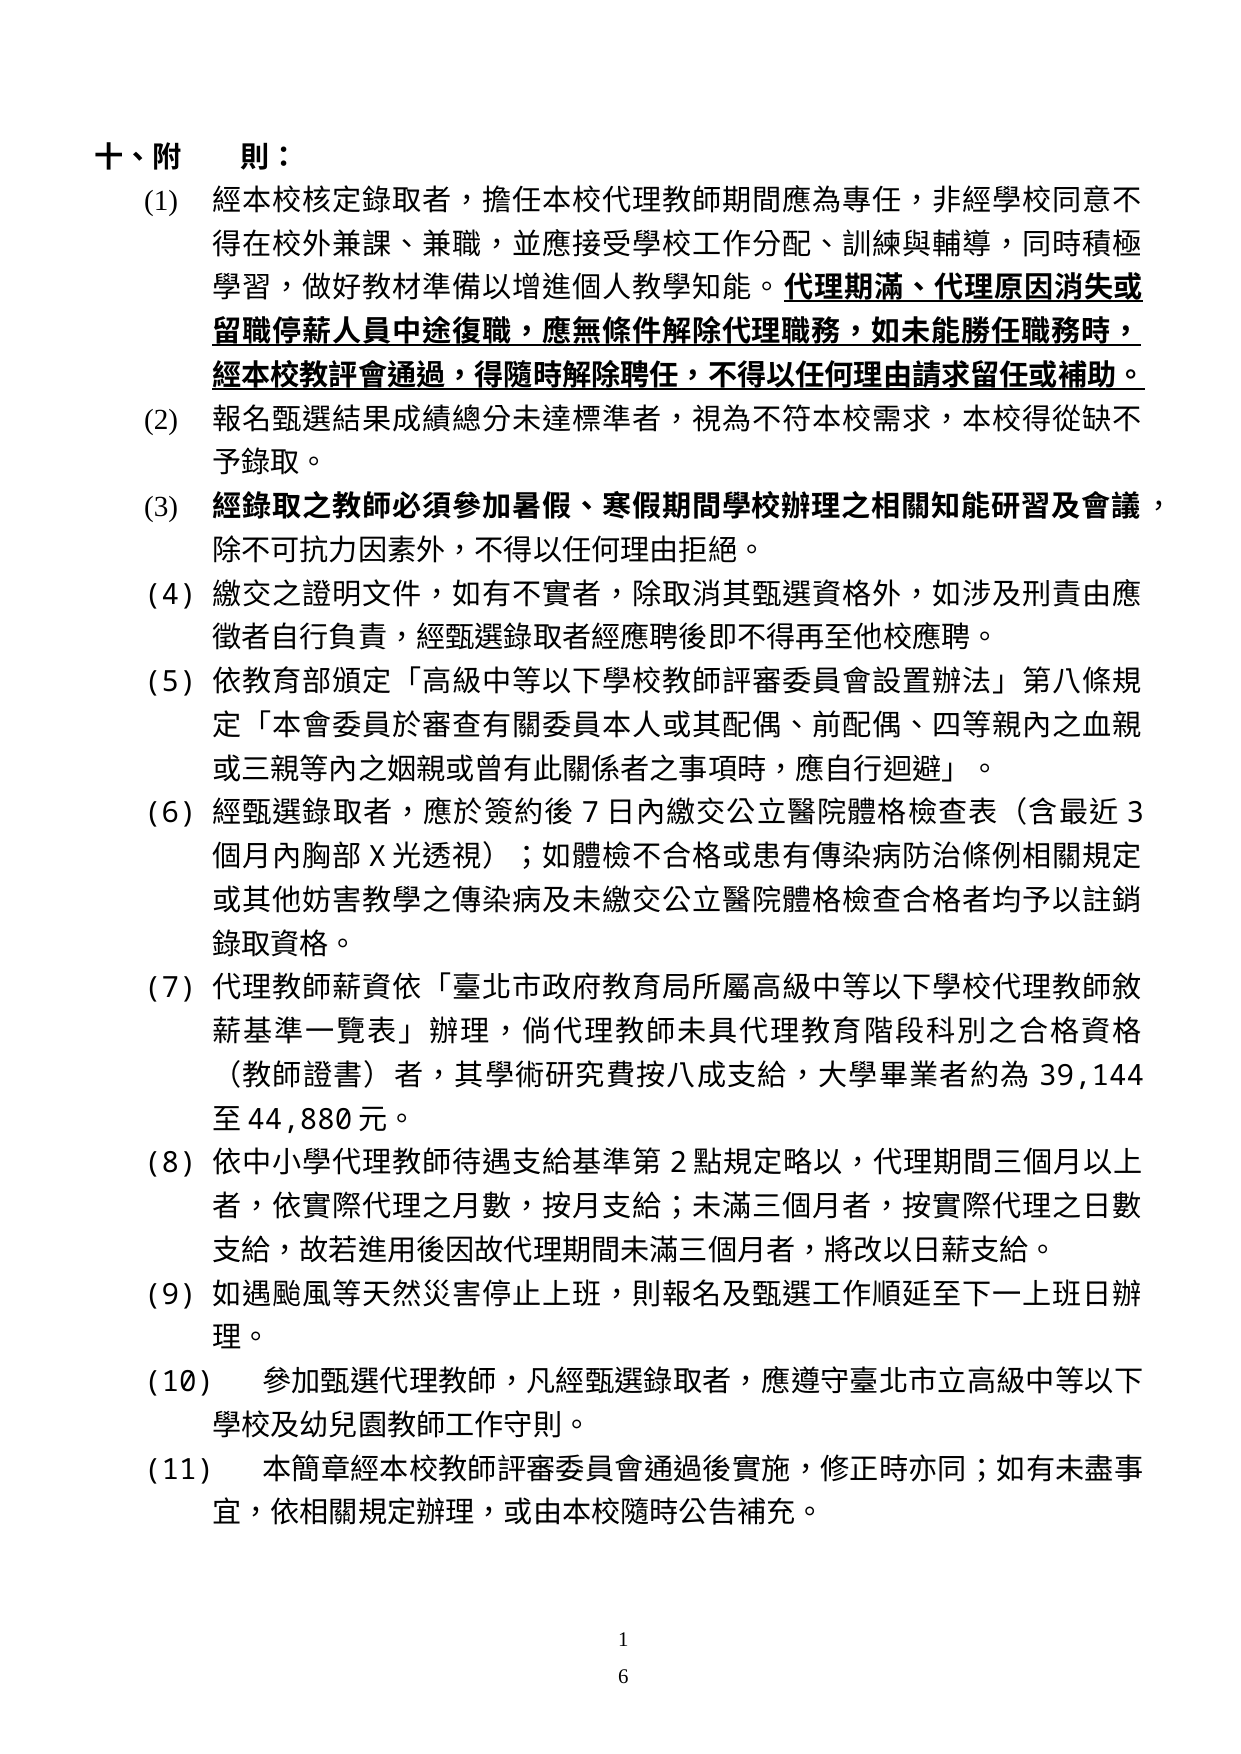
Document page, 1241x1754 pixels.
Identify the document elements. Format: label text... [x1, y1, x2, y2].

list 如遇颱風等天然災害停止上班，則報名及甄選工作順延至下一上班日辦理。 [144, 1269, 1144, 1357]
list 報名甄選結果成績總分未達標準者，視為不符本校需求，本校得從缺不予錄取。 [144, 394, 1144, 482]
list 本簡章經本校教師評審委員會通過後實施，修正時亦同；如有未盡事宜，依相關規定辦理，或由本校隨時公告補充。 [144, 1444, 1144, 1532]
list 經本校核定錄取者，擔任本校代理教師期間應為專任，非經學校同意不得在校外兼課、兼職，並應接受學校工作分配、訓練與輔導，同時積極學習，做好教材準備以增進個人教學知能。代理期滿、代理原因消失或留職停薪人員中途復職，應無條件解除代理職務，如未能勝任職務時，經本校教評會通過，得隨時解除聘任，不得以任何理由請求留任或補助。 [144, 175, 1144, 394]
list 經甄選錄取者，應於簽約後7日內繳交公立醫院體格檢查表（含最近3個月內胸部X光透視）；如體檢不合格或患有傳染病防治條例相關規定或其他妨害教學之傳染病及未繳交公立醫院體格檢查合格者均予以註銷錄取資格。 [144, 788, 1144, 963]
list 依教育部頒定「高級中等以下學校教師評審委員會設置辦法」第八條規定「本會委員於審查有關委員本人或其配偶、前配偶、四等親內之血親或三親等內之姻親或曾有此關係者之事項時，應自行迴避」。 [144, 657, 1144, 788]
list 經錄取之教師必須參加暑假、寒假期間學校辦理之相關知能研習及會議，除不可抗力因素外，不得以任何理由拒絕。 [144, 482, 1144, 569]
text 十、附 則： [94, 113, 1144, 175]
list 依中小學代理教師待遇支給基準第2點規定略以，代理期間三個月以上者，依實際代理之月數，按月支給；未滿三個月者，按實際代理之日數支給，故若進用後因故代理期間未滿三個月者，將改以日薪支給。 [144, 1138, 1144, 1269]
list 繳交之證明文件，如有不實者，除取消其甄選資格外，如涉及刑責由應徵者自行負責，經甄選錄取者經應聘後即不得再至他校應聘。 [144, 569, 1144, 657]
list 參加甄選代理教師，凡經甄選錄取者，應遵守臺北市立高級中等以下學校及幼兒園教師工作守則。 [144, 1357, 1144, 1444]
list 代理教師薪資依「臺北市政府教育局所屬高級中等以下學校代理教師敘薪基準一覽表」辦理，倘代理教師未具代理教育階段科別之合格資格（教師證書）者，其學術研究費按八成支給，大學畢業者約為39,144至44,880元。 [144, 963, 1144, 1138]
